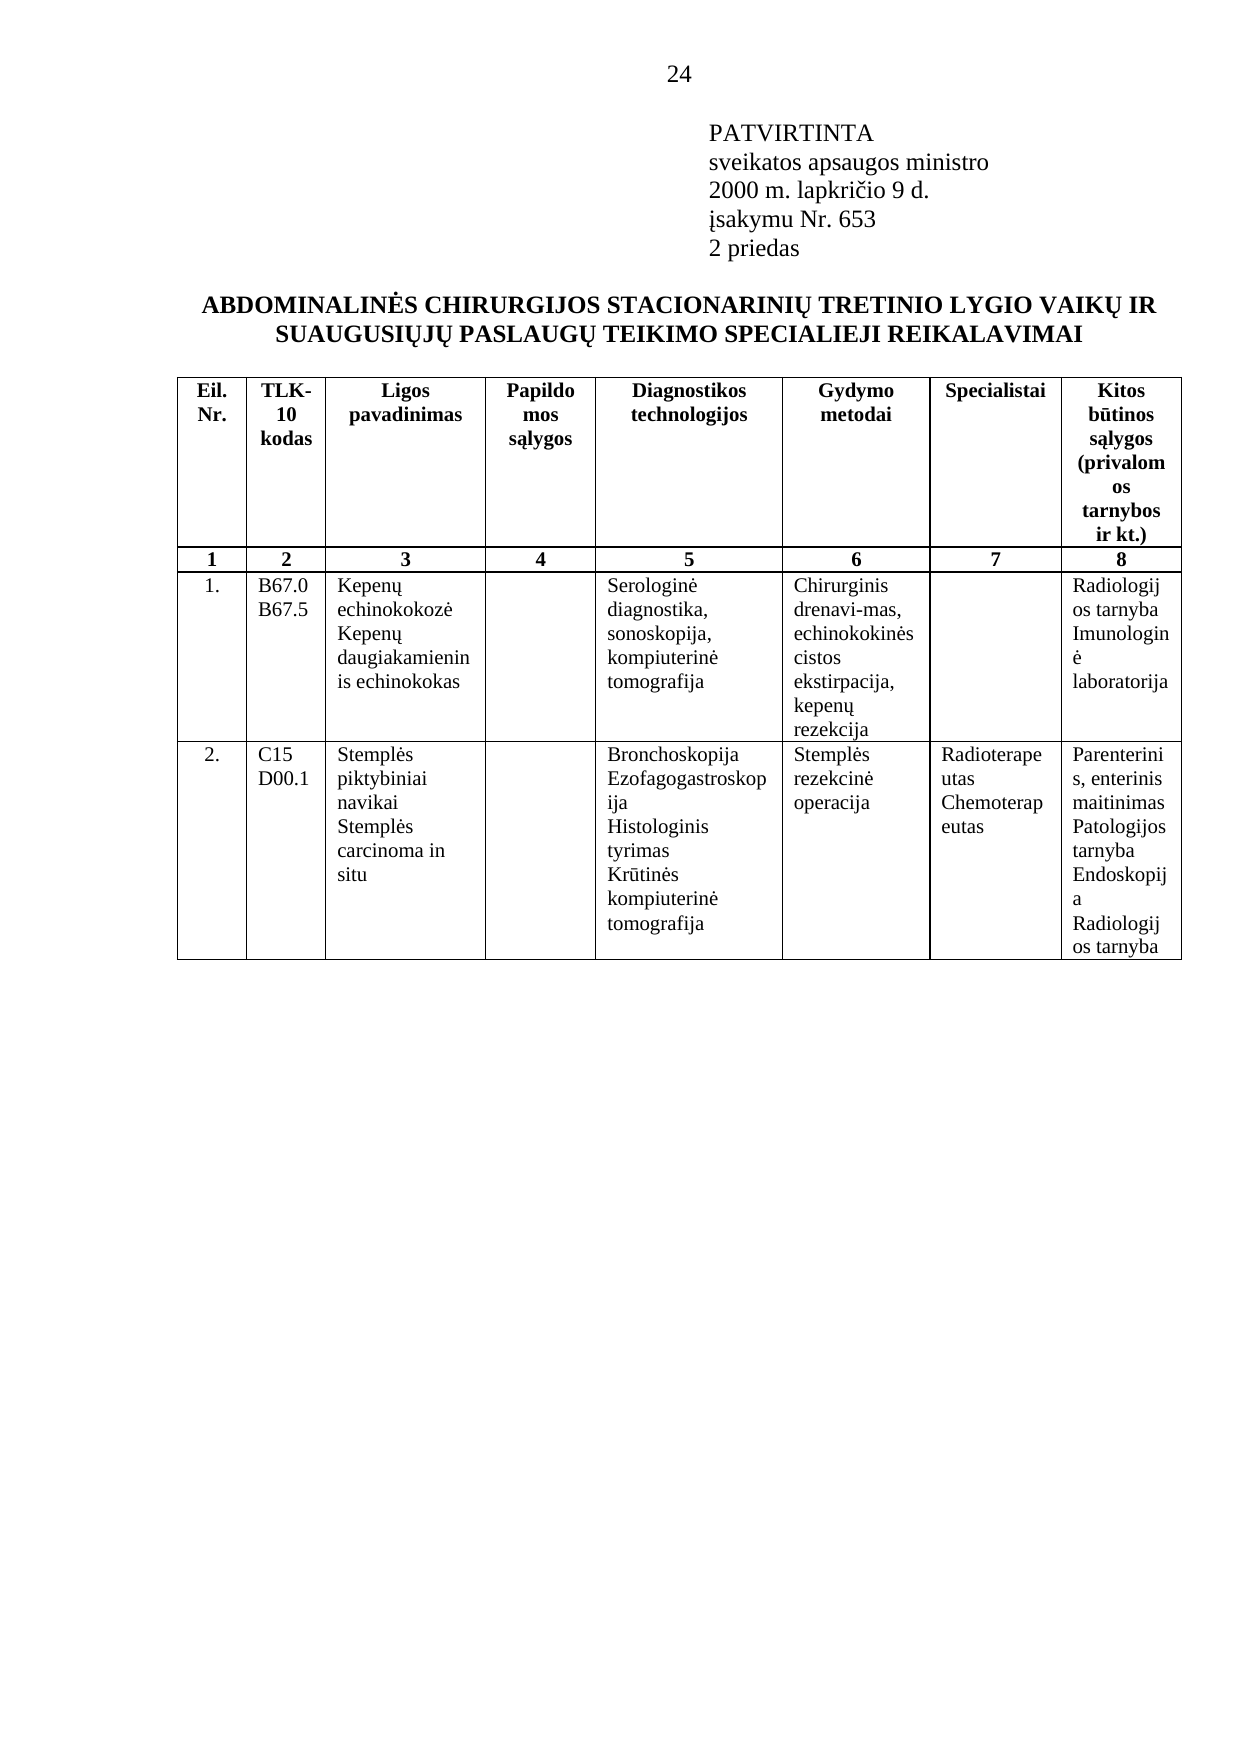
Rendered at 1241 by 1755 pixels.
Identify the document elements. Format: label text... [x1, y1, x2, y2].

table_cell 4 [486, 548, 595, 571]
table_cell Kepenų echinokokozė Kepenų daugiakamieninis echinokokas [326, 573, 485, 741]
table_cell 8 [1062, 548, 1181, 571]
table_cell 5 [596, 548, 782, 571]
table_header Papildo mos sąlygos [486, 378, 595, 546]
table_cell Radioterapeutas Chemoterapeutas [931, 742, 1061, 958]
table_cell 6 [783, 548, 929, 571]
table_cell Parenterinis, enterinis maitinimas Patologijos tarnyba Endoskopija Radiologijos tarnyba [1062, 742, 1181, 958]
table_cell [486, 742, 595, 958]
table_header Diagnostikos technologijos [596, 378, 782, 546]
text 2 priedas [177, 233, 1181, 262]
text PATVIRTINTA [709, 118, 1181, 147]
text 2000 m. lapkričio 9 d. [177, 176, 1181, 204]
table_header Eil. Nr. [178, 378, 246, 546]
table_cell 7 [931, 548, 1061, 571]
table_cell 1. [178, 573, 246, 741]
table_cell [931, 573, 1061, 741]
table_cell 1 [178, 548, 246, 571]
table_header TLK-10 kodas [247, 378, 325, 546]
table_header Gydymo metodai [783, 378, 929, 546]
table_header Ligos pavadinimas [326, 378, 485, 546]
table_header Kitos būtinos sąlygos (privalomos tarnybos ir kt.) [1062, 378, 1181, 546]
table_cell B67.0 B67.5 [247, 573, 325, 741]
table_cell 2 [247, 548, 325, 571]
table_cell Bronchoskopija Ezofagogastroskopija Histologinis tyrimas Krūtinės kompiuterinė tomografija [596, 742, 782, 958]
text abdominalinės chirurgijos stacionarinių TRETInio lygio vaikų ir suaugusiųjų paslaugų teikimo specialieji reikalavimai [177, 291, 1181, 348]
text sveikatos apsaugos ministro [177, 147, 1181, 176]
table_cell Stemplės piktybiniai navikai Stemplės carcinoma in situ [326, 742, 485, 958]
text įsakymu Nr. 653 [177, 204, 1181, 233]
table_cell Serologinė diagnostika, sonoskopija, kompiuterinė tomografija [596, 573, 782, 741]
table_cell Radiologijos tarnyba Imunologinė laboratorija [1062, 573, 1181, 741]
table_cell [486, 573, 595, 741]
table_cell 3 [326, 548, 485, 571]
table_cell C15 D00.1 [247, 742, 325, 958]
table_cell Stemplės rezekcinė operacija [783, 742, 929, 958]
table_cell Chirurginis drenavi-mas, echinokokinės cistos ekstirpacija, kepenų rezekcija [783, 573, 929, 741]
table_cell 2. [178, 742, 246, 958]
table_header Specialistai [931, 378, 1061, 546]
